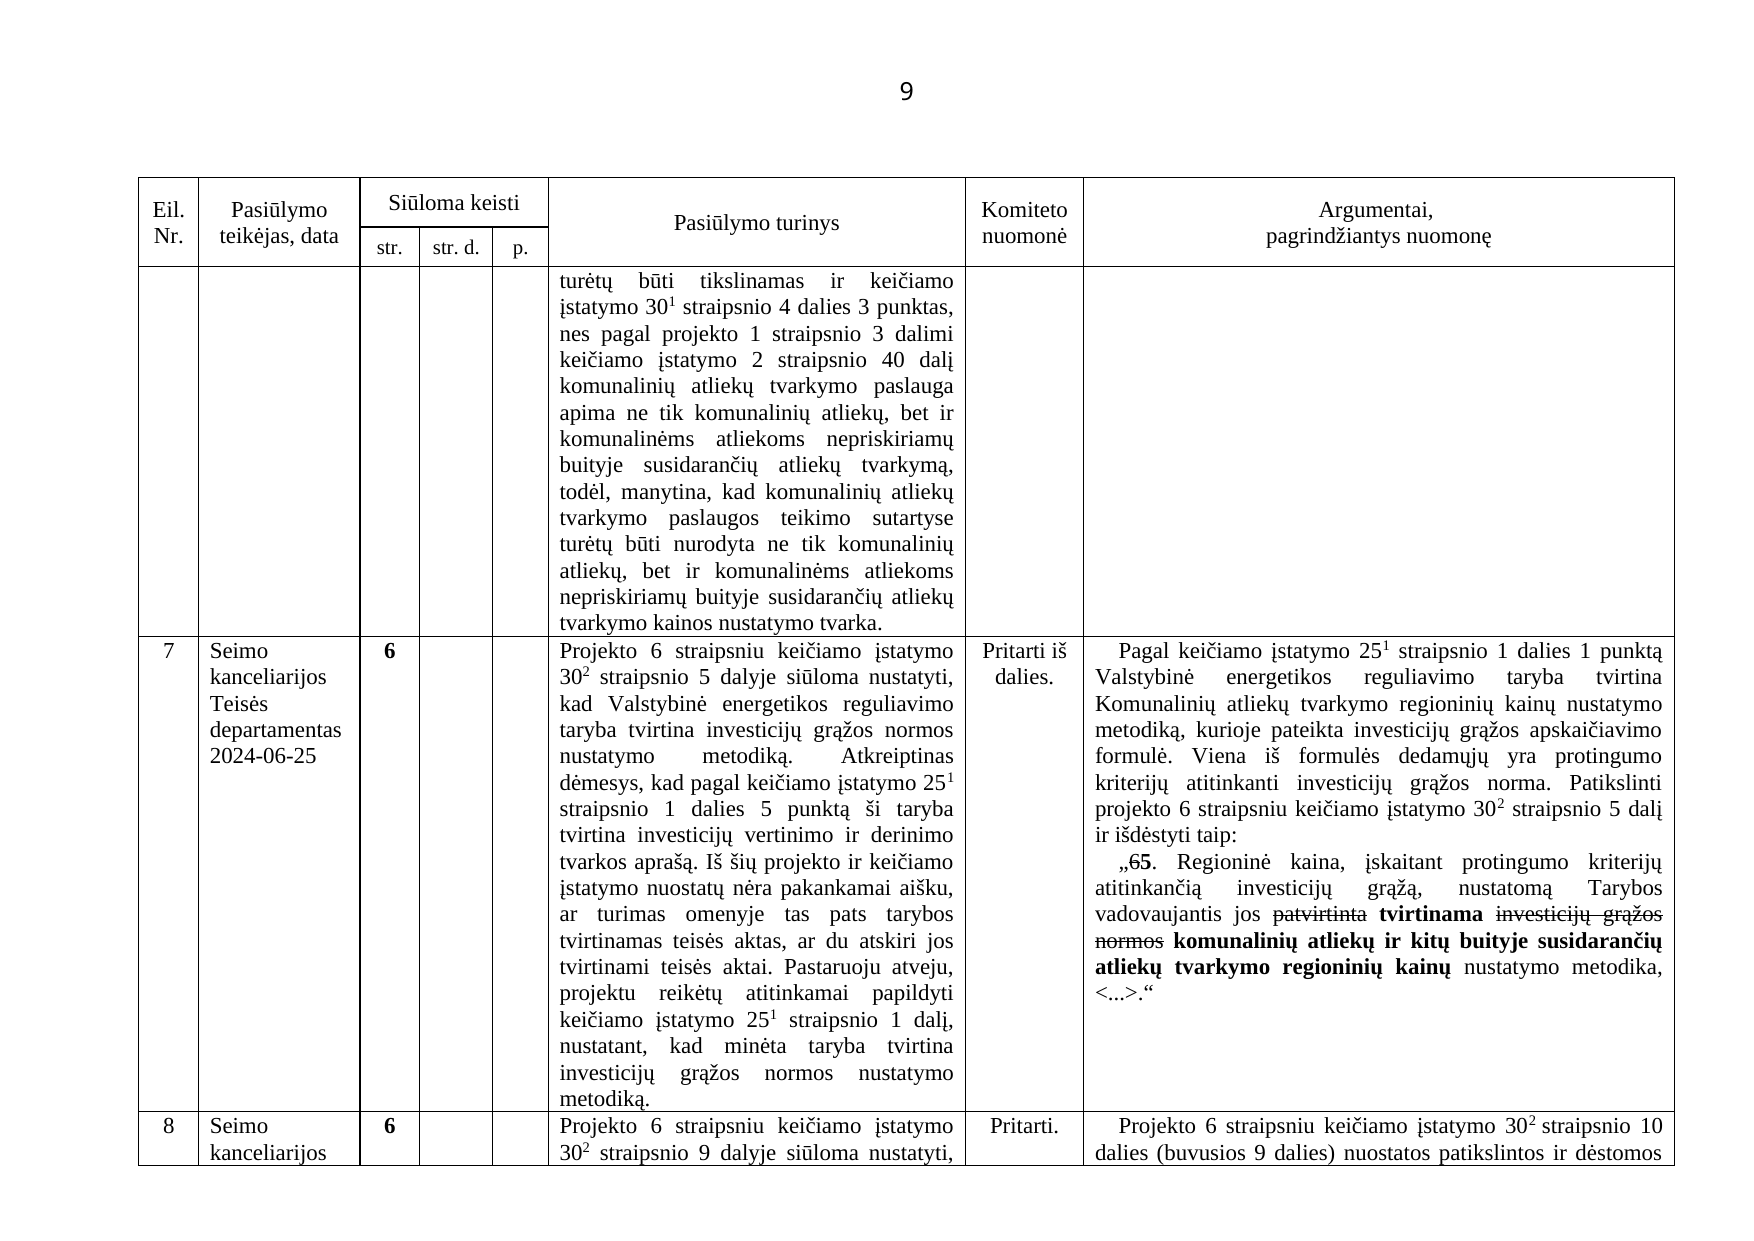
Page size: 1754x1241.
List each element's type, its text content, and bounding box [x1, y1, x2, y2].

table_cell 8 [139, 1112, 198, 1165]
table_cell [966, 267, 1083, 636]
table_cell Seimo kanceliarijos [199, 1112, 359, 1165]
table_header Siūloma keisti [361, 178, 548, 226]
table_cell [420, 637, 492, 1111]
table_cell Pritarti. [966, 1112, 1083, 1165]
table_header Pasiūlymo teikėjas, data [199, 178, 359, 266]
table_cell [493, 637, 548, 1111]
table_cell [1084, 267, 1674, 636]
table_cell [493, 267, 548, 636]
table_cell 7 [139, 637, 198, 1111]
table_header Pasiūlymo turinys [549, 178, 965, 266]
table_cell 6 [361, 637, 419, 1111]
table_cell [139, 267, 198, 636]
table_cell turėtų būti tikslinamas ir keičiamo įstatymo 301 straipsnio 4 dalies 3 punktas, nes pagal projekto 1 straipsnio 3 dalimi keičiamo įstatymo 2 straipsnio 40 dalį komunalinių atliekų tvarkymo paslauga apima ne tik komunalinių atliekų, bet ir komunalinėms atliekoms nepriskiriamų buityje susidarančių atliekų tvarkymą, todėl, manytina, kad komunalinių atliekų tvarkymo paslaugos teikimo sutartyse turėtų būti nurodyta ne tik komunalinių atliekų, bet ir komunalinėms atliekoms nepriskiriamų buityje susidarančių atliekų tvarkymo kainos nustatymo tvarka. [549, 267, 965, 636]
table_cell [199, 267, 359, 636]
table_cell Seimo kanceliarijos Teisės departamentas 2024-06-25 [199, 637, 359, 1111]
table_header Komiteto nuomonė [966, 178, 1083, 266]
table_cell Projekto 6 straipsniu keičiamo įstatymo 302 straipsnio 9 dalyje siūloma nustatyti, [549, 1112, 965, 1165]
table_cell Pritarti iš dalies. [966, 637, 1083, 1111]
table_cell [361, 267, 419, 636]
table_header Eil. Nr. [139, 178, 198, 266]
table_cell [420, 267, 492, 636]
table_cell Pagal keičiamo įstatymo 251 straipsnio 1 dalies 1 punktą Valstybinė energetikos reguliavimo taryba tvirtina Komunalinių atliekų tvarkymo regioninių kainų nustatymo metodiką, kurioje pateikta investicijų grąžos apskaičiavimo formulė. Viena iš formulės dedamųjų yra protingumo kriterijų atitinkanti investicijų grąžos norma. Patikslinti projekto 6 straipsniu keičiamo įstatymo 302 straipsnio 5 dalį ir išdėstyti taip: „65. Regioninė kaina, įskaitant protingumo kriterijų atitinkančią investicijų grąžą, nustatomą Tarybos vadovaujantis jos patvirtinta tvirtinama investicijų grąžos normos komunalinių atliekų ir kitų buityje susidarančių atliekų tvarkymo regioninių kainų nustatymo metodika, <...>.“ [1084, 637, 1674, 1111]
table_cell [420, 1112, 492, 1165]
table_cell p. [493, 228, 548, 266]
table_cell [493, 1112, 548, 1165]
table_cell str. d. [420, 228, 492, 266]
table_cell 6 [361, 1112, 419, 1165]
table_cell Projekto 6 straipsniu keičiamo įstatymo 302 straipsnio 5 dalyje siūloma nustatyti, kad Valstybinė energetikos reguliavimo taryba tvirtina investicijų grąžos normos nustatymo metodiką. Atkreiptinas dėmesys, kad pagal keičiamo įstatymo 251 straipsnio 1 dalies 5 punktą ši taryba tvirtina investicijų vertinimo ir derinimo tvarkos aprašą. Iš šių projekto ir keičiamo įstatymo nuostatų nėra pakankamai aišku, ar turimas omenyje tas pats tarybos tvirtinamas teisės aktas, ar du atskiri jos tvirtinami teisės aktai. Pastaruoju atveju, projektu reikėtų atitinkamai papildyti keičiamo įstatymo 251 straipsnio 1 dalį, nustatant, kad minėta taryba tvirtina investicijų grąžos normos nustatymo metodiką. [549, 637, 965, 1111]
table_cell Projekto 6 straipsniu keičiamo įstatymo 302 straipsnio 10 dalies (buvusios 9 dalies) nuostatos patikslintos ir dėstomos [1084, 1112, 1674, 1165]
table_cell str. [361, 228, 419, 266]
table_header Argumentai, pagrindžiantys nuomonę [1084, 178, 1674, 266]
